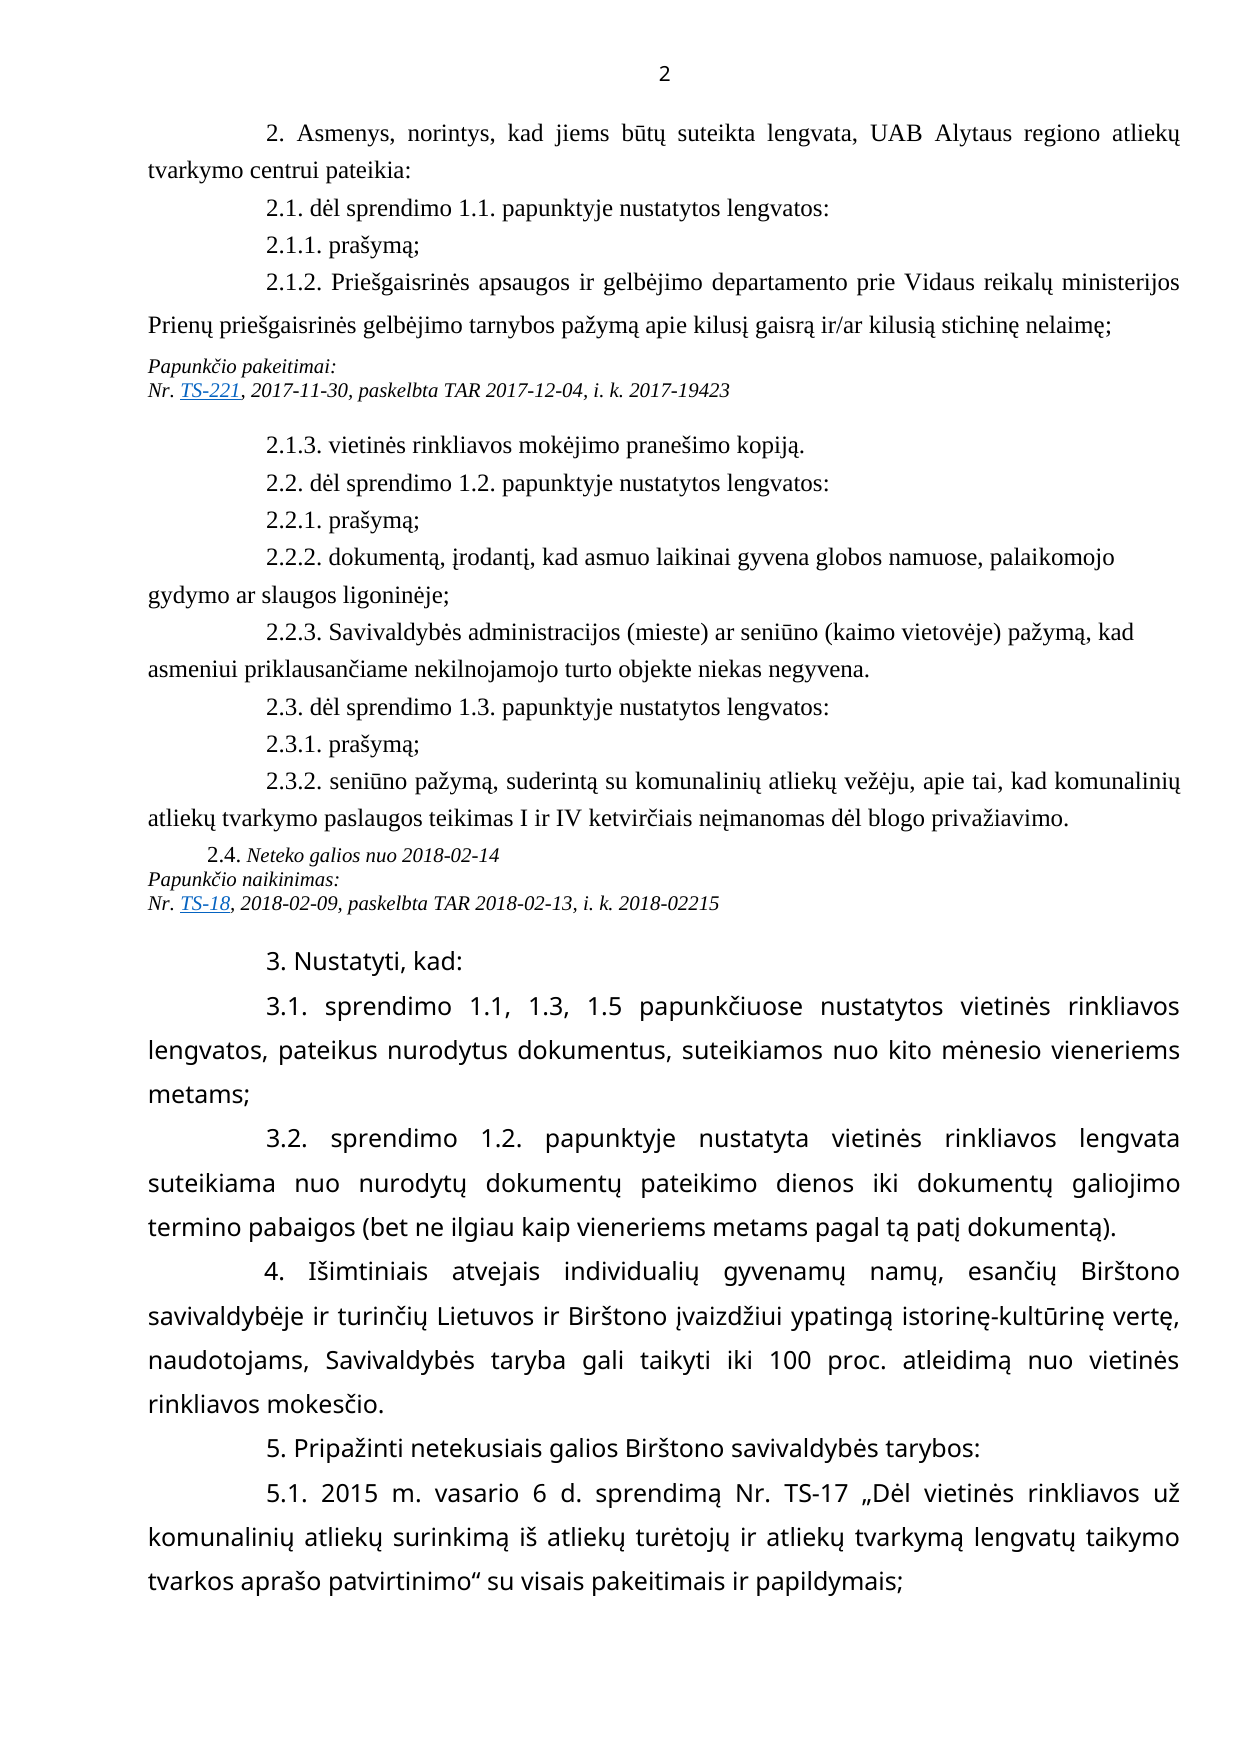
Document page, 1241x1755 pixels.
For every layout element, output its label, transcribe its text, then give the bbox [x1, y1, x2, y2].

text 5.1. 2015 m. vasario 6 d. sprendimą Nr. TS-17 „Dėl vietinės rinkliavos už komunalinių atliekų surinkimą iš atliekų turėtojų ir atliekų tvarkymą lengvatų taikymo tvarkos aprašo patvirtinimo“ su visais pakeitimais ir papildymais; [148, 1475, 1181, 1598]
text 4. Išimtiniais atvejais individualių gyvenamų namų, esančių Birštono savivaldybėje ir turinčių Lietuvos ir Birštono įvaizdžiui ypatingą istorinę-kultūrinę vertę, naudotojams, Savivaldybės taryba gali taikyti iki 100 proc. atleidimą nuo vietinės rinkliavos mokesčio. [148, 1254, 1181, 1421]
text 2.2.3. Savivaldybės administracijos (mieste) ar seniūno (kaimo vietovėje) pažymą, kad asmeniui priklausančiame nekilnojamojo turto objekte niekas negyvena. [148, 617, 1181, 683]
text 3. Nustatyti, kad: [148, 944, 1181, 978]
text 2.3.2. seniūno pažymą, suderintą su komunalinių atliekų vežėju, apie tai, kad komunalinių atliekų tvarkymo paslaugos teikimas I ir IV ketvirčiais neįmanomas dėl blogo privažiavimo. [148, 766, 1181, 832]
text 3.1. sprendimo 1.1, 1.3, 1.5 papunkčiuose nustatytos vietinės rinkliavos lengvatos, pateikus nurodytus dokumentus, suteikiamos nuo kito mėnesio vieneriems metams; [148, 988, 1181, 1111]
text 2.1.3. vietinės rinkliavos mokėjimo pranešimo kopiją. [148, 431, 1181, 459]
text 2.1.1. prašymą; [148, 230, 1181, 259]
text 2.4. Neteko galios nuo 2018-02-14 [148, 841, 1181, 867]
text 3.2. sprendimo 1.2. papunktyje nustatyta vietinės rinkliavos lengvata suteikiama nuo nurodytų dokumentų pateikimo dienos iki dokumentų galiojimo termino pabaigos (bet ne ilgiau kaip vieneriems metams pagal tą patį dokumentą). [148, 1121, 1181, 1244]
text 2.3. dėl sprendimo 1.3. papunktyje nustatytos lengvatos: [148, 692, 1181, 720]
text Nr. TS-221, 2017-11-30, paskelbta TAR 2017-12-04, i. k. 2017-19423 [148, 378, 1181, 402]
text 2.1. dėl sprendimo 1.1. papunktyje nustatytos lengvatos: [148, 193, 1181, 222]
text 2.3.1. prašymą; [148, 729, 1181, 758]
text 2.2.2. dokumentą, įrodantį, kad asmuo laikinai gyvena globos namuose, palaikomojo gydymo ar slaugos ligoninėje; [148, 542, 1181, 608]
text 2.2. dėl sprendimo 1.2. papunktyje nustatytos lengvatos: [148, 468, 1181, 497]
text 2. Asmenys, norintys, kad jiems būtų suteikta lengvata, UAB Alytaus regiono atliekų tvarkymo centrui pateikia: [148, 118, 1181, 184]
text 5. Pripažinti netekusiais galios Birštono savivaldybės tarybos: [148, 1431, 1181, 1465]
text 2.1.2. Priešgaisrinės apsaugos ir gelbėjimo departamento prie Vidaus reikalų ministerijos Prienų priešgaisrinės gelbėjimo tarnybos pažymą apie kilusį gaisrą ir/ar kilusią stichinę nelaimę; [148, 267, 1181, 339]
text Nr. TS-18, 2018-02-09, paskelbta TAR 2018-02-13, i. k. 2018-02215 [148, 891, 1181, 915]
text 2.2.1. prašymą; [148, 505, 1181, 534]
text Papunkčio pakeitimai: [148, 354, 1181, 378]
text Papunkčio naikinimas: [148, 867, 1181, 891]
